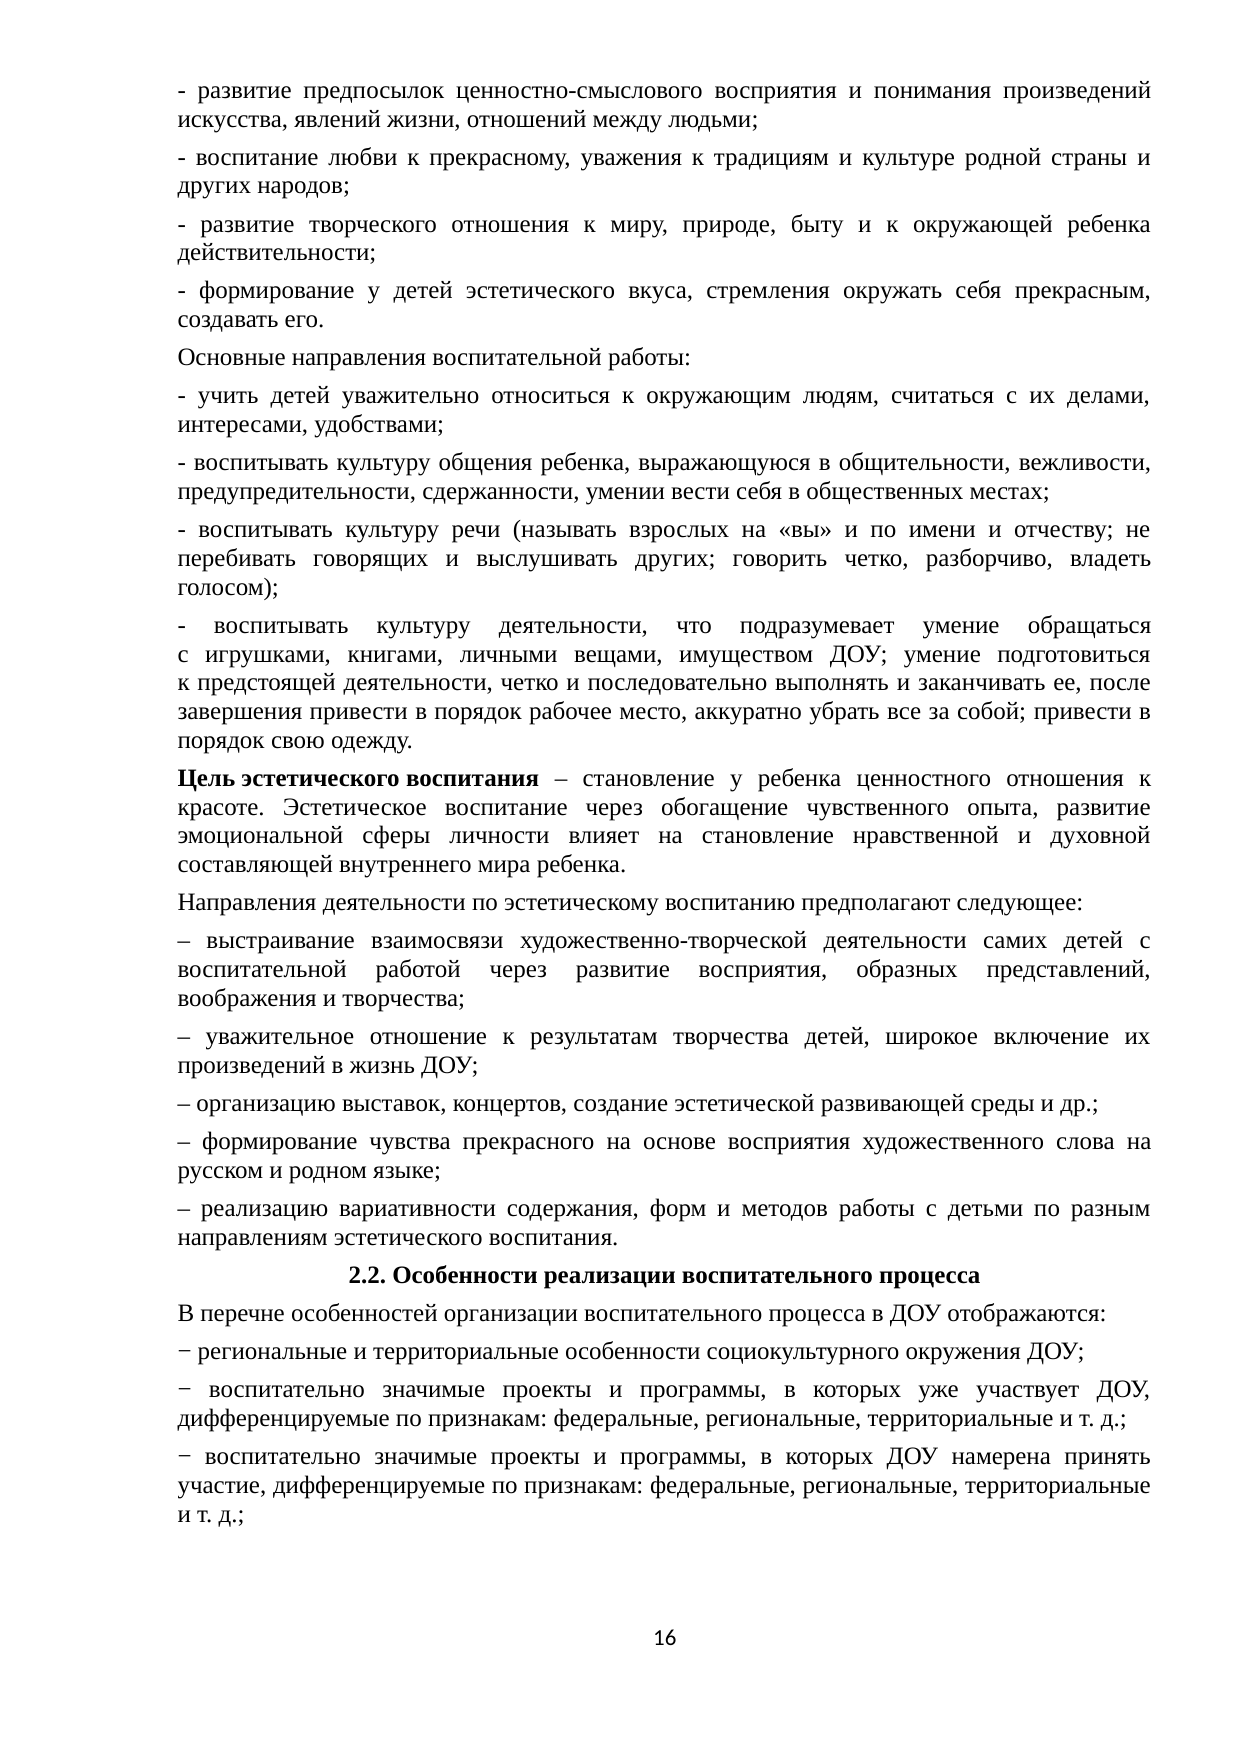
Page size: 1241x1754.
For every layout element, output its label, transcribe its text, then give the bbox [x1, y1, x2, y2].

text - развитие творческого отношения к миру, природе, быту и к окружающей ребенка действительности; [177, 209, 1152, 266]
text Направления деятельности по эстетическому воспитанию предполагают следующее: [177, 887, 1152, 916]
text - учить детей уважительно относиться к окружающим людям, считаться с их делами, интересами, удобствами; [177, 381, 1152, 438]
text - воспитывать культуру деятельности, что подразумевает умение обращаться с игрушками, книгами, личными вещами, имуществом ДОУ; умение подготовиться к предстоящей деятельности, четко и последовательно выполнять и заканчивать ее, после завершения привести в порядок рабочее место, аккуратно убрать все за собой; привести в порядок свою одежду. [177, 610, 1152, 754]
text − воспитательно значимые проекты и программы, в которых уже участвует ДОУ, дифференцируемые по признакам: федеральные, региональные, территориальные и т. д.; [177, 1374, 1152, 1432]
text − воспитательно значимые проекты и программы, в которых ДОУ намерена принять участие, дифференцируемые по признакам: федеральные, региональные, территориальные и т. д.; [177, 1441, 1152, 1527]
text Основные направления воспитательной работы: [177, 342, 1152, 371]
text В перечне особенностей организации воспитательного процесса в ДОУ отображаются: [177, 1298, 1152, 1327]
text - воспитание любви к прекрасному, уважения к традициям и культуре родной страны и других народов; [177, 142, 1152, 199]
text - воспитывать культуру общения ребенка, выражающуюся в общительности, вежливости, предупредительности, сдержанности, умении вести себя в общественных местах; [177, 447, 1152, 505]
text 2.2. Особенности реализации воспитательного процесса [177, 1260, 1152, 1289]
text – формирование чувства прекрасного на основе восприятия художественного слова на русском и родном языке; [177, 1126, 1152, 1184]
text – уважительное отношение к результатам творчества детей, широкое включение их произведений в жизнь ДОУ; [177, 1021, 1152, 1079]
text Цель эстетического воспитания – становление у ребенка ценностного отношения к красоте. Эстетическое воспитание через обогащение чувственного опыта, развитие эмоциональной сферы личности влияет на становление нравственной и духовной составляющей внутреннего мира ребенка. [177, 763, 1152, 878]
text – реализацию вариативности содержания, форм и методов работы с детьми по разным направлениям эстетического воспитания. [177, 1193, 1152, 1251]
text – выстраивание взаимосвязи художественно-творческой деятельности самих детей с воспитательной работой через развитие восприятия, образных представлений, воображения и творчества; [177, 926, 1152, 1012]
text - формирование у детей эстетического вкуса, стремления окружать себя прекрасным, создавать его. [177, 276, 1152, 333]
text – организацию выставок, концертов, создание эстетической развивающей среды и др.; [177, 1088, 1152, 1117]
text − региональные и территориальные особенности социокультурного окружения ДОУ; [177, 1336, 1152, 1365]
text - развитие предпосылок ценностно-смыслового восприятия и понимания произведений искусства, явлений жизни, отношений между людьми; [177, 75, 1152, 132]
text - воспитывать культуру речи (называть взрослых на «вы» и по имени и отчеству; не перебивать говорящих и выслушивать других; говорить четко, разборчиво, владеть голосом); [177, 514, 1152, 601]
